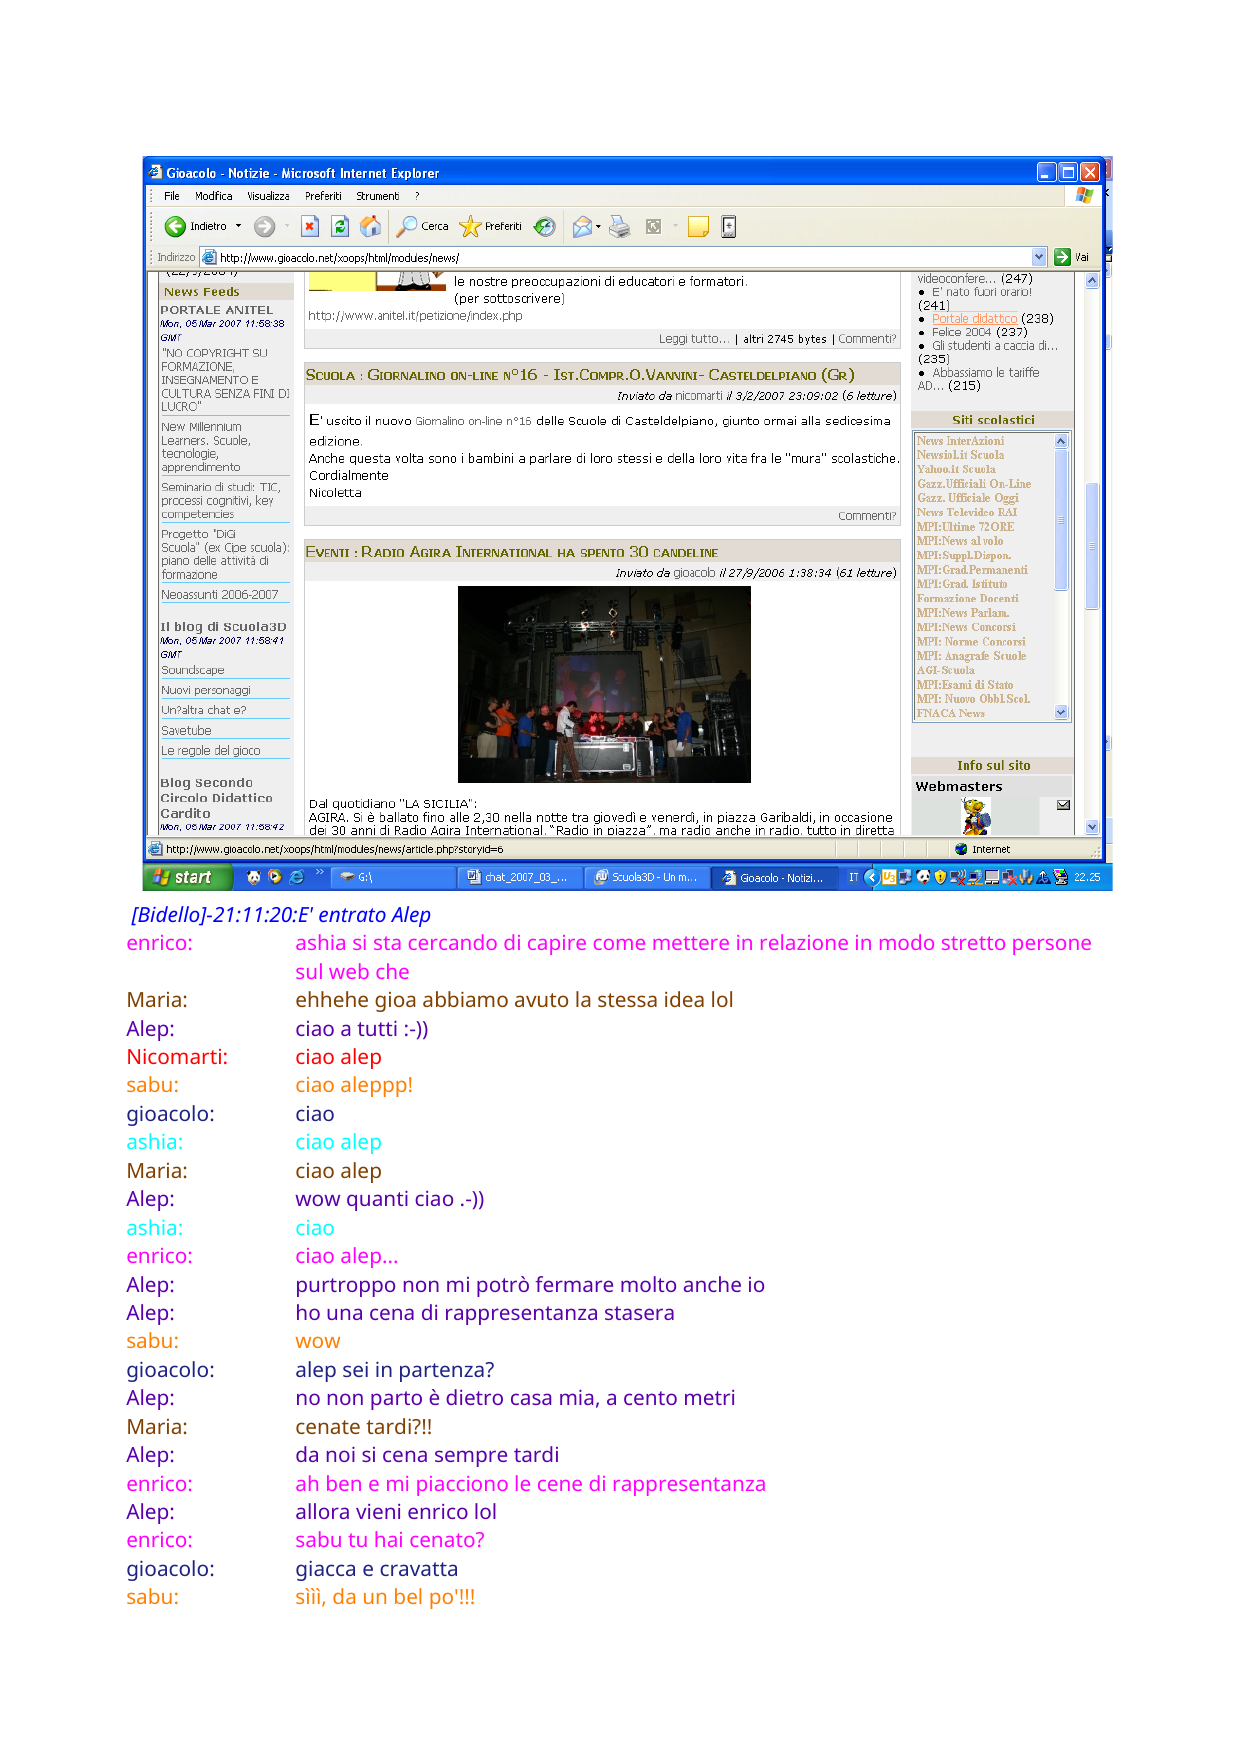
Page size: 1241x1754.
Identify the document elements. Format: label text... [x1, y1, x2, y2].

text sabu: ciao aleppp! [126, 1071, 1122, 1099]
text enrico: ashia si sta cercando di capire come mettere in relazione in modo stretto persone sul web che [126, 928, 1122, 985]
text gioacolo: ciao [126, 1099, 1122, 1127]
text Nicomarti: ciao alep [126, 1042, 1122, 1071]
text [Bidello]-21:11:20:E' entrato Alep [126, 900, 1122, 928]
text Alep: allora vieni enrico lol [126, 1497, 1122, 1526]
text enrico: ciao alep... [126, 1241, 1122, 1270]
text enrico: sabu tu hai cenato? [126, 1526, 1122, 1554]
text sabu: sììì, da un bel po'!!! [126, 1582, 1122, 1611]
text Alep: purtroppo non mi potrò fermare molto anche io [126, 1270, 1122, 1298]
text Maria: cenate tardi?!! [126, 1412, 1122, 1440]
text sabu: wow [126, 1327, 1122, 1355]
text Maria: ehhehe gioa abbiamo avuto la stessa idea lol [126, 985, 1122, 1014]
text Alep: no non parto è dietro casa mia, a cento metri [126, 1383, 1122, 1412]
text Alep: ho una cena di rappresentanza stasera [126, 1298, 1122, 1327]
text ashia: ciao [126, 1213, 1122, 1241]
text Alep: wow quanti ciao .-)) [126, 1184, 1122, 1213]
picture [142, 156, 1113, 891]
text Alep: da noi si cena sempre tardi [126, 1440, 1122, 1469]
text gioacolo: alep sei in partenza? [126, 1355, 1122, 1383]
text gioacolo: giacca e cravatta [126, 1554, 1122, 1582]
text enrico: ah ben e mi piacciono le cene di rappresentanza [126, 1469, 1122, 1497]
text ashia: ciao alep [126, 1127, 1122, 1156]
text Alep: ciao a tutti :-)) [126, 1014, 1122, 1042]
text Maria: ciao alep [126, 1156, 1122, 1184]
